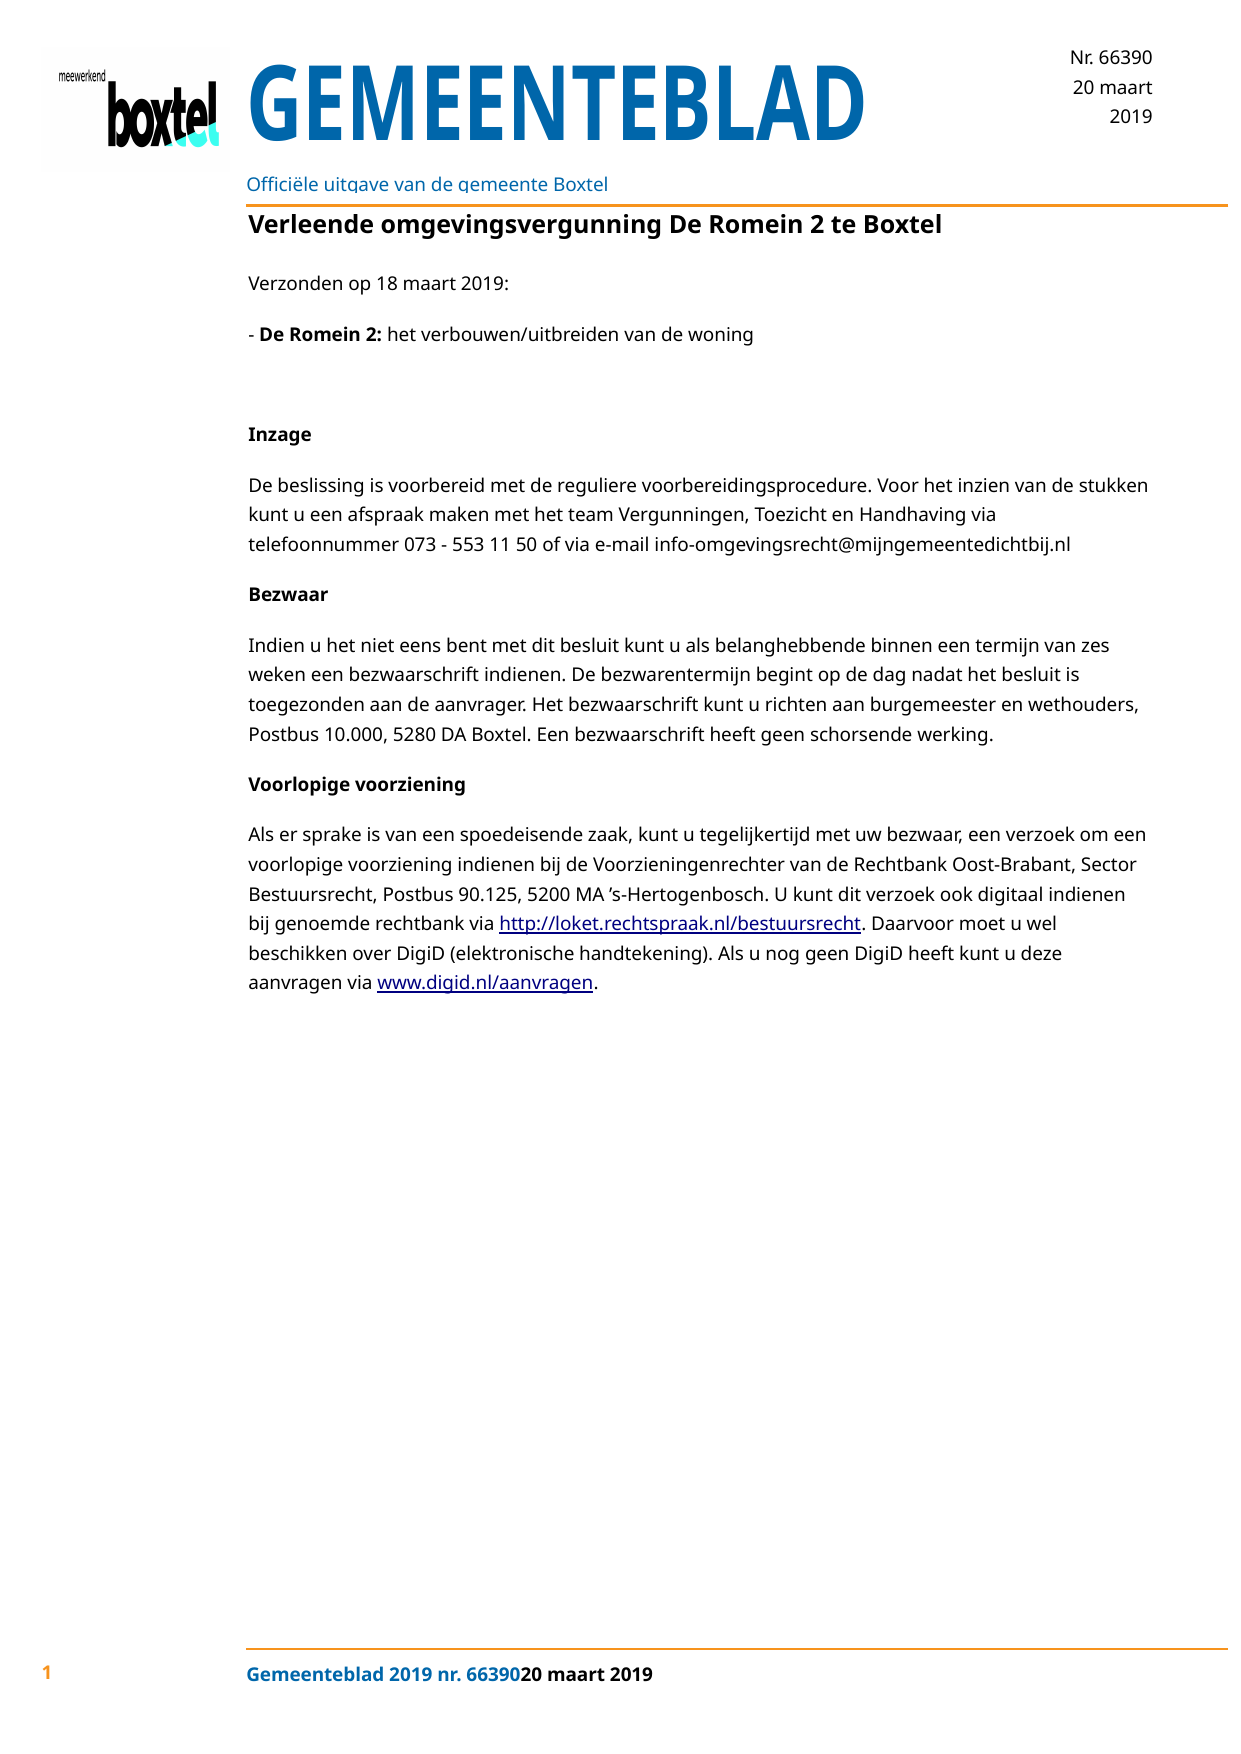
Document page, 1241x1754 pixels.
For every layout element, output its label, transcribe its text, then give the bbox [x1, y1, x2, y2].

text - De Romein 2: het verbouwen/uitbreiden van de woning [248, 321, 1152, 346]
text Verzonden op 18 maart 2019: [248, 270, 1152, 296]
text Verleende omgevingsvergunning De Romein 2 te Boxtel [248, 207, 1152, 241]
text De beslissing is voorbereid met de reguliere voorbereidingsprocedure. Voor het inzien van de stukken kunt u een afspraak maken met het team Vergunningen, Toezicht en Handhaving via telefoonnummer 073 - 553 11 50 of via e-mail info-omgevingsrecht@mijngemeentedichtbij.nl [248, 472, 1152, 557]
picture [41, 47, 231, 172]
text Als er sprake is van een spoedeisende zaak, kunt u tegelijkertijd met uw bezwaar, een verzoek om een voorlopige voorziening indienen bij de Voorzieningenrechter van de Rechtbank Oost-Brabant, Sector Bestuursrecht, Postbus 90.125, 5200 MA ’s-Hertogenbosch. U kunt dit verzoek ook digitaal indienen bij genoemde rechtbank via http://loket.rechtspraak.nl/bestuursrecht. Daarvoor moet u wel beschikken over DigiD (elektronische handtekening). Als u nog geen DigiD heeft kunt u deze aanvragen via www.digid.nl/aanvragen. [248, 822, 1152, 995]
text Voorlopige voorziening [248, 771, 1152, 797]
text Indien u het niet eens bent met dit besluit kunt u als belanghebbende binnen een termijn van zes weken een bezwaarschrift indienen. De bezwarentermijn begint op de dag nadat het besluit is toegezonden aan de aanvrager. Het bezwaarschrift kunt u richten aan burgemeester en wethouders, Postbus 10.000, 5280 DA Boxtel. Een bezwaarschrift heeft geen schorsende werking. [248, 632, 1152, 746]
text Bezwaar [248, 582, 1152, 607]
text Inzage [248, 422, 1152, 447]
